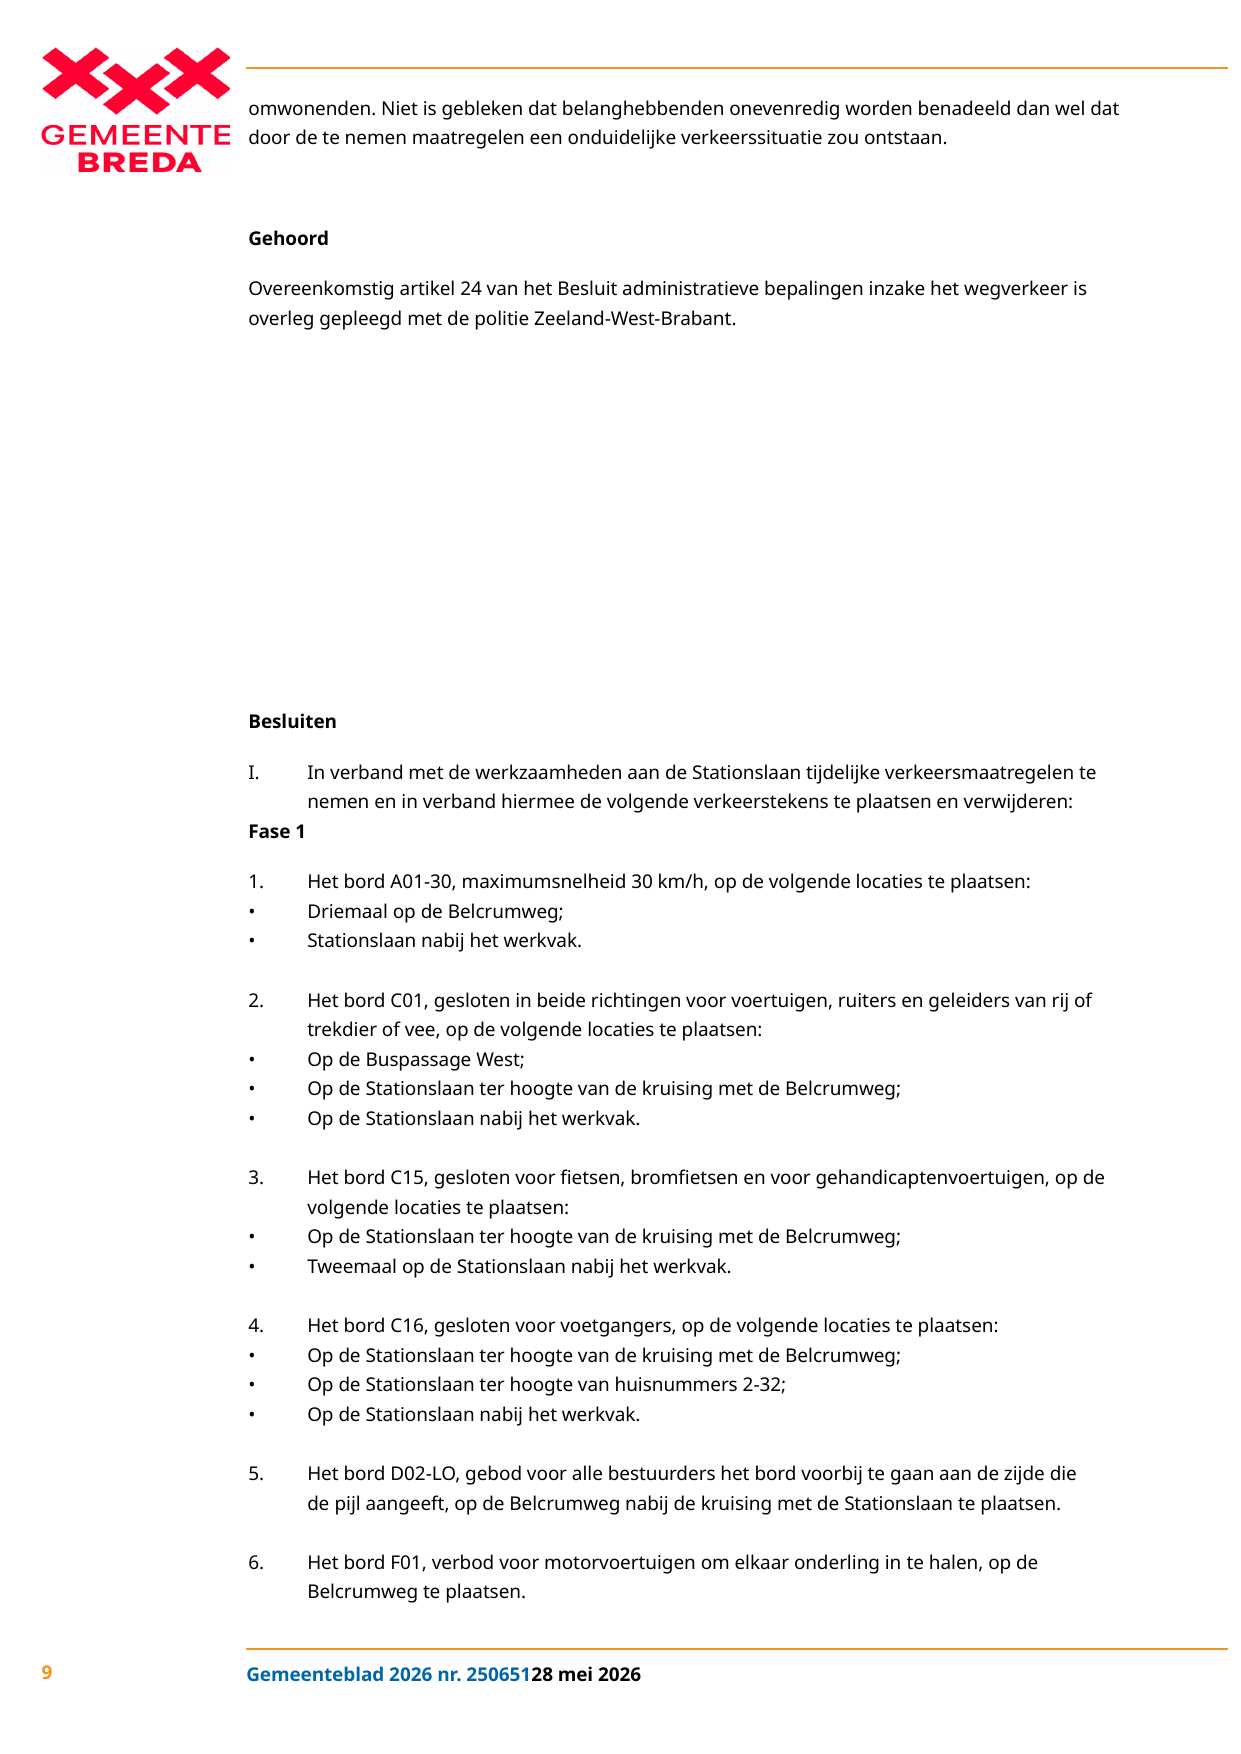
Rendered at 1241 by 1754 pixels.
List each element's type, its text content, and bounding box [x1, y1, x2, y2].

list Op de Stationslaan ter hoogte van de kruising met de Belcrumweg; [248, 1342, 1152, 1368]
list Op de Stationslaan ter hoogte van huisnummers 2-32; [248, 1371, 1152, 1397]
list Het bord A01-30, maximumsnelheid 30 km/h, op de volgende locaties te plaatsen: [248, 868, 1152, 894]
list Het bord C01, gesloten in beide richtingen voor voertuigen, ruiters en geleiders van rij of trekdier of vee, op de volgende locaties te plaatsen: [248, 987, 1152, 1042]
list Stationslaan nabij het werkvak. [248, 928, 1152, 953]
picture [41, 47, 231, 172]
list Op de Stationslaan ter hoogte van de kruising met de Belcrumweg; [248, 1076, 1152, 1101]
list Op de Stationslaan nabij het werkvak. [248, 1105, 1152, 1131]
text omwonenden. Niet is gebleken dat belanghebbenden onevenredig worden benadeeld dan wel dat door de te nemen maatregelen een onduidelijke verkeerssituatie zou ontstaan. [248, 95, 1152, 150]
list Op de Buspassage West; [248, 1046, 1152, 1072]
list In verband met de werkzaamheden aan de Stationslaan tijdelijke verkeersmaatregelen te nemen en in verband hiermee de volgende verkeerstekens te plaatsen en verwijderen: [248, 759, 1152, 814]
list Tweemaal op de Stationslaan nabij het werkvak. [248, 1253, 1152, 1279]
text Gehoord [248, 225, 1152, 251]
list Op de Stationslaan nabij het werkvak. [248, 1401, 1152, 1427]
list Driemaal op de Belcrumweg; [248, 898, 1152, 924]
list Het bord D02-LO, gebod voor alle bestuurders het bord voorbij te gaan aan de zijde die [248, 1460, 1152, 1486]
text Overeenkomstig artikel 24 van het Besluit administratieve bepalingen inzake het wegverkeer is overleg gepleegd met de politie Zeeland-West-Brabant. [248, 276, 1152, 331]
list Het bord C15, gesloten voor fietsen, bromfietsen en voor gehandicaptenvoertuigen, op de volgende locaties te plaatsen: [248, 1164, 1152, 1220]
list Het bord C16, gesloten voor voetgangers, op de volgende locaties te plaatsen: [248, 1312, 1152, 1338]
text Fase 1 [248, 818, 1152, 844]
list Het bord F01, verbod voor motorvoertuigen om elkaar onderling in te halen, op de Belcrumweg te plaatsen. [248, 1549, 1152, 1604]
list Op de Stationslaan ter hoogte van de kruising met de Belcrumweg; [248, 1223, 1152, 1249]
text Besluiten [248, 708, 1152, 734]
list de pijl aangeeft, op de Belcrumweg nabij de kruising met de Stationslaan te plaatsen. [248, 1490, 1152, 1516]
